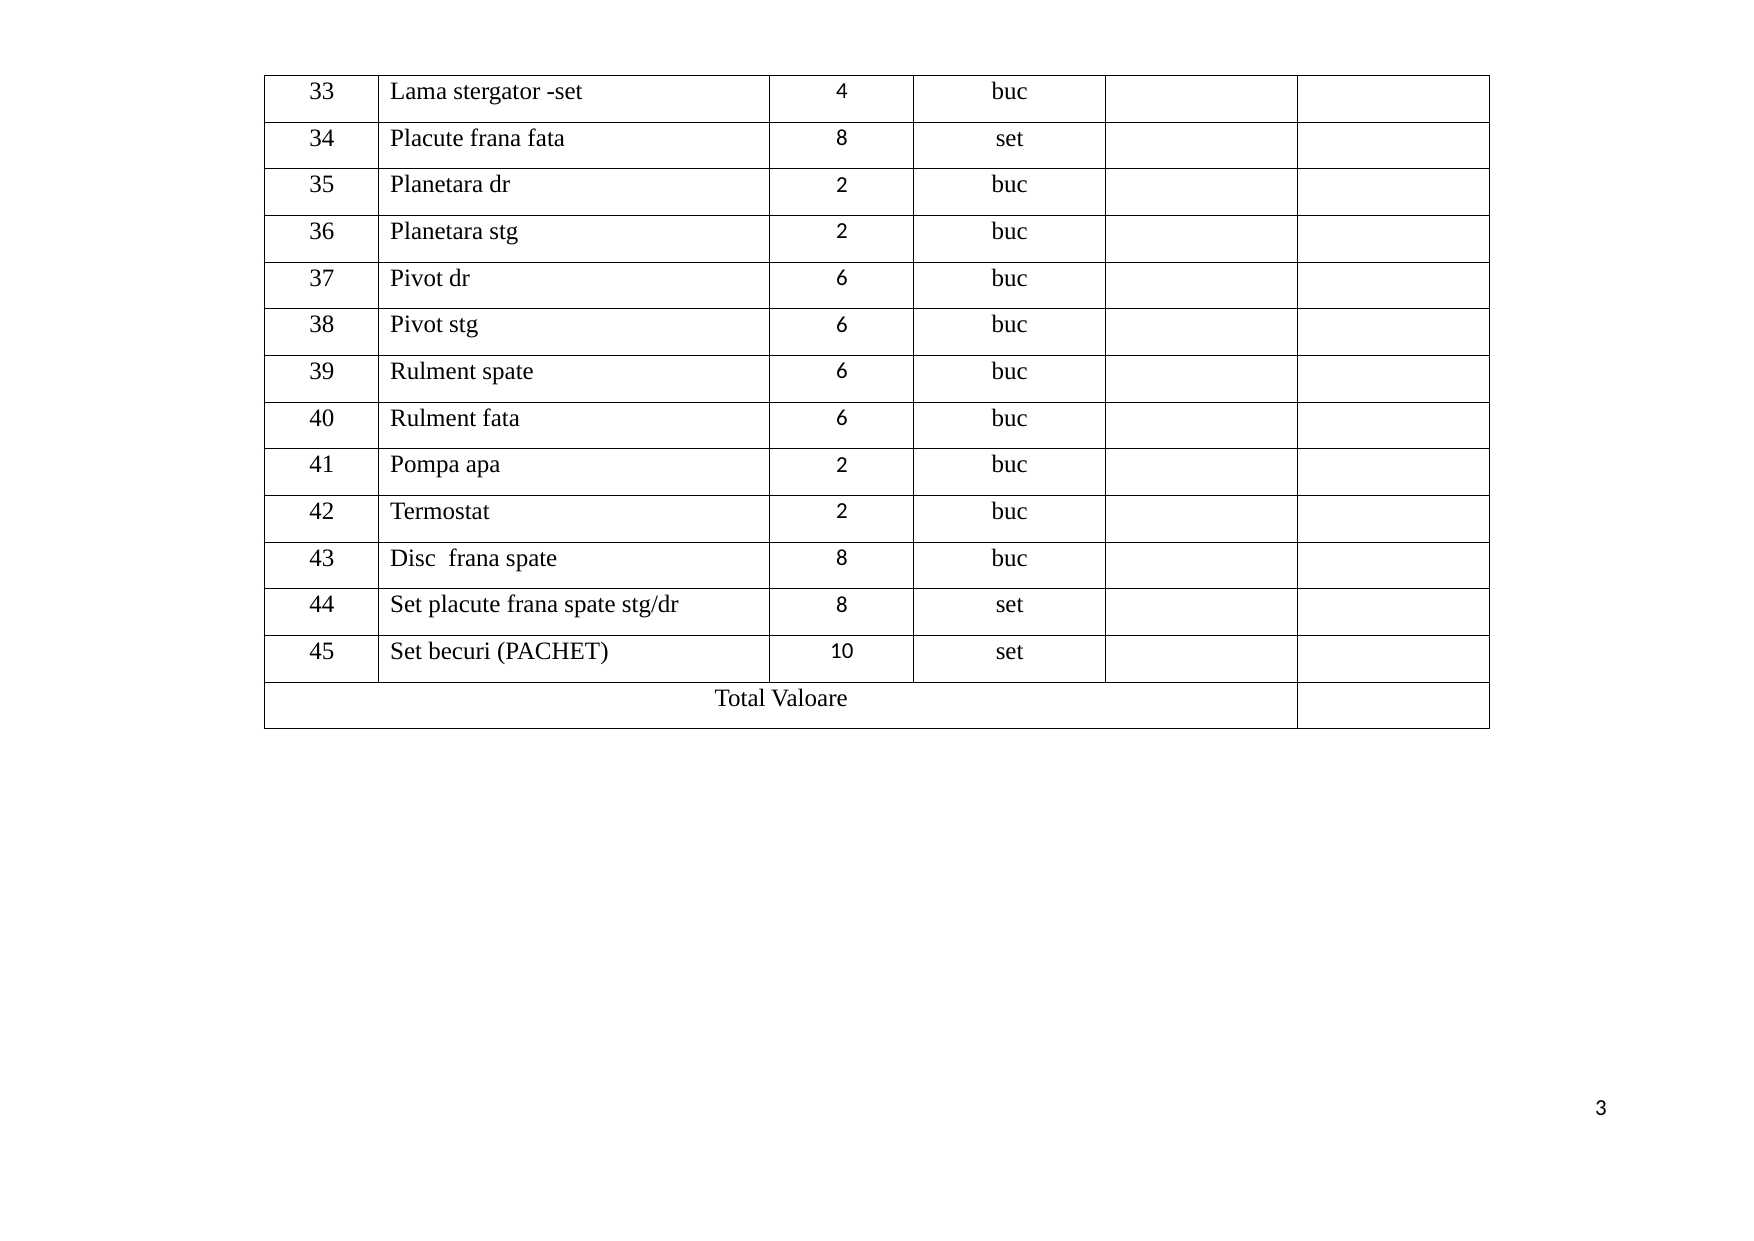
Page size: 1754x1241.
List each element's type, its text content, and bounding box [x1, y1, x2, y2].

table_cell [1298, 636, 1489, 682]
table_cell [1106, 123, 1297, 168]
table_cell [1106, 76, 1297, 122]
table_cell [1298, 76, 1489, 122]
table_cell 34 [265, 123, 378, 168]
table_cell 6 [770, 263, 913, 308]
table_cell buc [914, 309, 1105, 355]
table_cell Set becuri (PACHET) [379, 636, 769, 682]
table_cell 40 [265, 403, 378, 448]
table_cell 4 [770, 76, 913, 122]
table_cell Planetara stg [379, 216, 769, 262]
table_cell [1298, 309, 1489, 355]
table_cell Termostat [379, 496, 769, 542]
table_cell 6 [770, 309, 913, 355]
table_cell 2 [770, 216, 913, 262]
table_cell [1106, 589, 1297, 635]
table_cell [1106, 403, 1297, 448]
table_cell buc [914, 403, 1105, 448]
table_cell buc [914, 169, 1105, 215]
table_cell 37 [265, 263, 378, 308]
table_cell 44 [265, 589, 378, 635]
table_cell [1298, 496, 1489, 542]
table_cell [1106, 636, 1297, 682]
table_cell 8 [770, 589, 913, 635]
table_cell [1298, 263, 1489, 308]
table_cell Placute frana fata [379, 123, 769, 168]
table_cell Rulment fata [379, 403, 769, 448]
table_cell [1298, 216, 1489, 262]
table_cell 42 [265, 496, 378, 542]
table_cell [1106, 216, 1297, 262]
table_cell [1106, 356, 1297, 402]
table_cell [1106, 263, 1297, 308]
table_cell 2 [770, 169, 913, 215]
table_cell [1298, 543, 1489, 588]
table_cell 33 [265, 76, 378, 122]
table_cell [1298, 356, 1489, 402]
table_cell buc [914, 543, 1105, 588]
table_cell 8 [770, 543, 913, 588]
table_cell [1298, 123, 1489, 168]
table_cell buc [914, 76, 1105, 122]
table_cell Total Valoare [265, 683, 1297, 728]
table_cell 45 [265, 636, 378, 682]
table_cell 10 [770, 636, 913, 682]
table_cell Pivot stg [379, 309, 769, 355]
table_cell buc [914, 449, 1105, 495]
table_cell Planetara dr [379, 169, 769, 215]
table_cell buc [914, 356, 1105, 402]
table_cell Pompa apa [379, 449, 769, 495]
table_cell 35 [265, 169, 378, 215]
table_cell [1298, 403, 1489, 448]
table_cell 41 [265, 449, 378, 495]
table_cell [1298, 589, 1489, 635]
table_cell set [914, 589, 1105, 635]
table_cell set [914, 123, 1105, 168]
table_cell buc [914, 263, 1105, 308]
table_cell Pivot dr [379, 263, 769, 308]
table_cell 39 [265, 356, 378, 402]
table_cell 2 [770, 496, 913, 542]
table_cell 43 [265, 543, 378, 588]
table_cell Rulment spate [379, 356, 769, 402]
table_cell [1298, 449, 1489, 495]
table_cell 36 [265, 216, 378, 262]
table_cell 6 [770, 403, 913, 448]
table_cell [1298, 169, 1489, 215]
table_cell [1106, 496, 1297, 542]
table_cell Disc frana spate [379, 543, 769, 588]
table_cell [1298, 683, 1489, 728]
table_cell [1106, 169, 1297, 215]
table_cell 8 [770, 123, 913, 168]
table_cell [1106, 309, 1297, 355]
table_cell Lama stergator -set [379, 76, 769, 122]
table_cell 38 [265, 309, 378, 355]
table_cell 6 [770, 356, 913, 402]
table_cell [1106, 449, 1297, 495]
table_cell Set placute frana spate stg/dr [379, 589, 769, 635]
table_cell 2 [770, 449, 913, 495]
table_cell [1106, 543, 1297, 588]
table_cell set [914, 636, 1105, 682]
table_cell buc [914, 216, 1105, 262]
table_cell buc [914, 496, 1105, 542]
